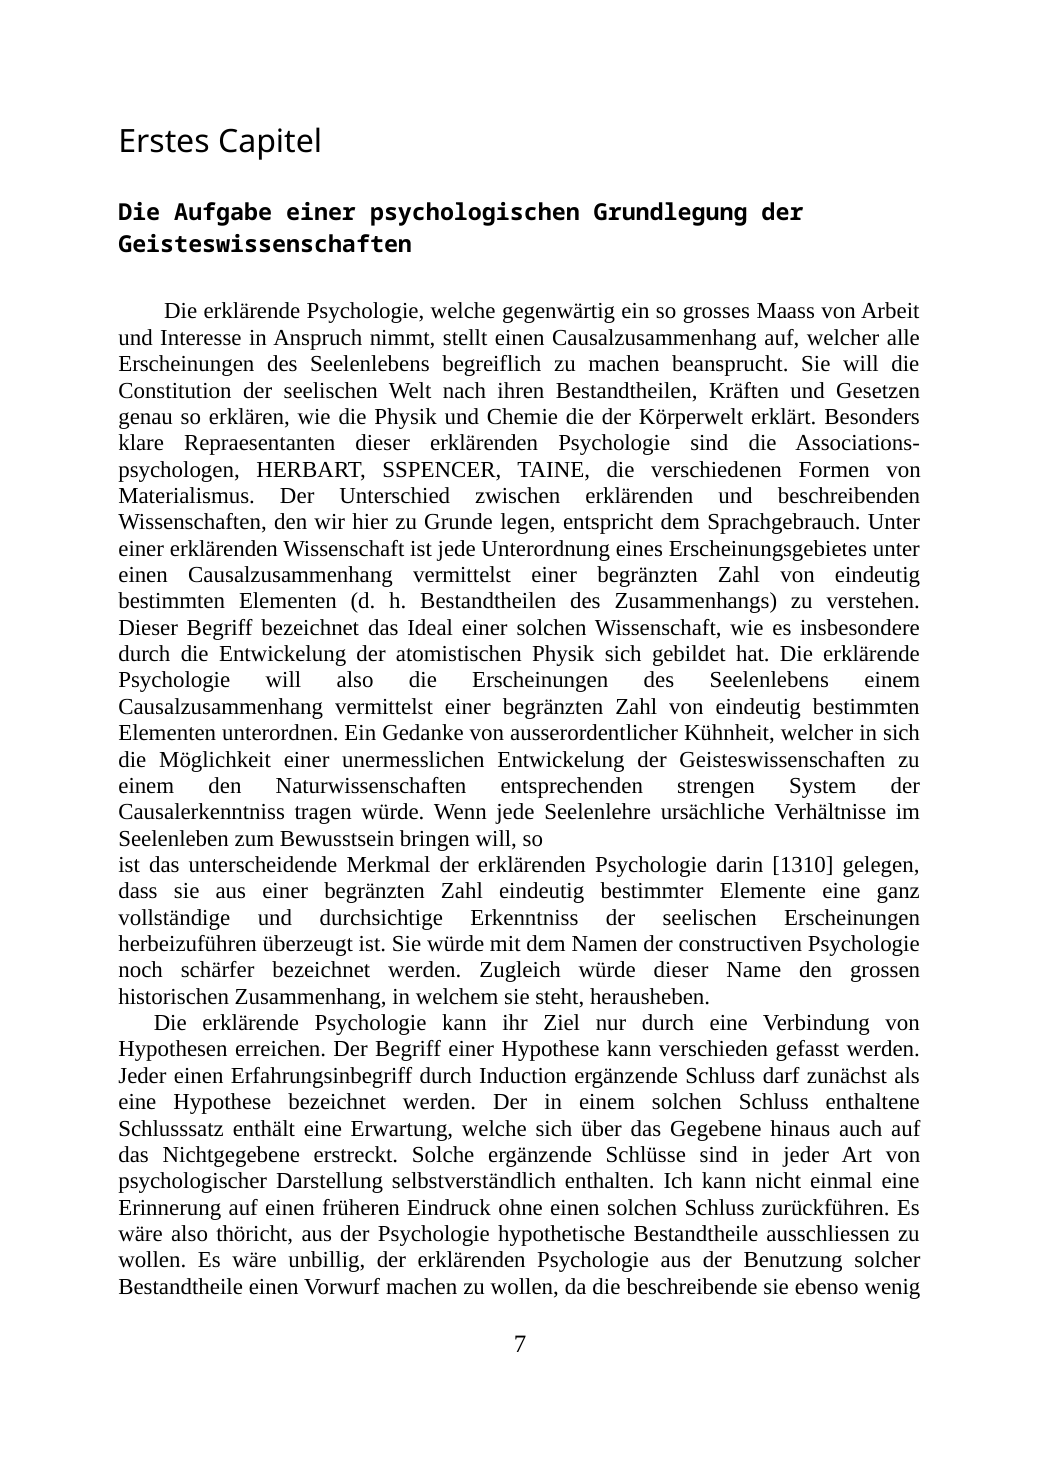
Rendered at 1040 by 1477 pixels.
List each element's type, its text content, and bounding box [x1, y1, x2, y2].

subtitle Die Aufgabe einer psychologischen Grundlegung der Geisteswissenschaften [118, 195, 921, 259]
text Die erklärende Psychologie, welche gegenwärtig ein so grosses Maass von Arbeit und Interesse in Anspruch nimmt, stellt einen Causalzusammenhang auf, welcher alle Erscheinungen des Seelenlebens begreiflich zu machen beansprucht. Sie will die Constitution der seelischen Welt nach ihren Bestandtheilen, Kräften und Gesetzen genau so erklären, wie die Physik und Chemie die der Körperwelt erklärt. Besonders klare Repraesentanten dieser erklärenden Psychologie sind die Associations-psychologen, HERBART, SSPENCER, TAINE, die verschiedenen Formen von Materialismus. Der Unterschied zwischen erklärenden und beschreibenden Wissenschaften, den wir hier zu Grunde legen, entspricht dem Sprachgebrauch. Unter einer erklärenden Wissenschaft ist jede Unterordnung eines Erscheinungsgebietes unter einen Causalzusammenhang vermittelst einer begränzten Zahl von eindeutig bestimmten Elementen (d. h. Bestandtheilen des Zusammenhangs) zu verstehen. Dieser Begriff bezeichnet das Ideal einer solchen Wissenschaft, wie es insbesondere durch die Entwickelung der atomistischen Physik sich gebildet hat. Die erklärende Psychologie will also die Erscheinungen des Seelenlebens einem Causalzusammenhang vermittelst einer begränzten Zahl von eindeutig bestimmten Elementen unterordnen. Ein Gedanke von ausserordentlicher Kühnheit, welcher in sich die Möglichkeit einer unermesslichen Entwickelung der Geisteswissenschaften zu einem den Naturwissenschaften entsprechenden strengen System der Causalerkenntniss tragen würde. Wenn jede Seelenlehre ursächliche Verhältnisse im Seelenleben zum Bewusstsein bringen will, so [118, 298, 921, 851]
text ist das unterscheidende Merkmal der erklärenden Psychologie darin [1310] gelegen, dass sie aus einer begränzten Zahl eindeutig bestimmter Elemente eine ganz vollständige und durchsichtige Erkenntniss der seelischen Erscheinungen herbeizuführen überzeugt ist. Sie würde mit dem Namen der constructiven Psychologie noch schärfer bezeichnet werden. Zugleich würde dieser Name den grossen historischen Zusammenhang, in welchem sie steht, herausheben. [118, 851, 921, 1009]
text Die erklärende Psychologie kann ihr Ziel nur durch eine Verbindung von Hypothesen erreichen. Der Begriff einer Hypothese kann verschieden gefasst werden. Jeder einen Erfahrungsinbegriff durch Induction ergänzende Schluss darf zunächst als eine Hypothese bezeichnet werden. Der in einem solchen Schluss enthaltene Schlusssatz enthält eine Erwartung, welche sich über das Gegebene hinaus auch auf das Nichtgegebene erstreckt. Solche ergänzende Schlüsse sind in jeder Art von psychologischer Darstellung selbstverständlich enthalten. Ich kann nicht einmal eine Erinnerung auf einen früheren Eindruck ohne einen solchen Schluss zurückführen. Es wäre also thöricht, aus der Psychologie hypothetische Bestandtheile ausschliessen zu wollen. Es wäre unbillig, der erklärenden Psychologie aus der Benutzung solcher Bestandtheile einen Vorwurf machen zu wollen, da die beschreibende sie ebenso wenig [118, 1009, 921, 1299]
subtitle Erstes Capitel [118, 118, 921, 162]
